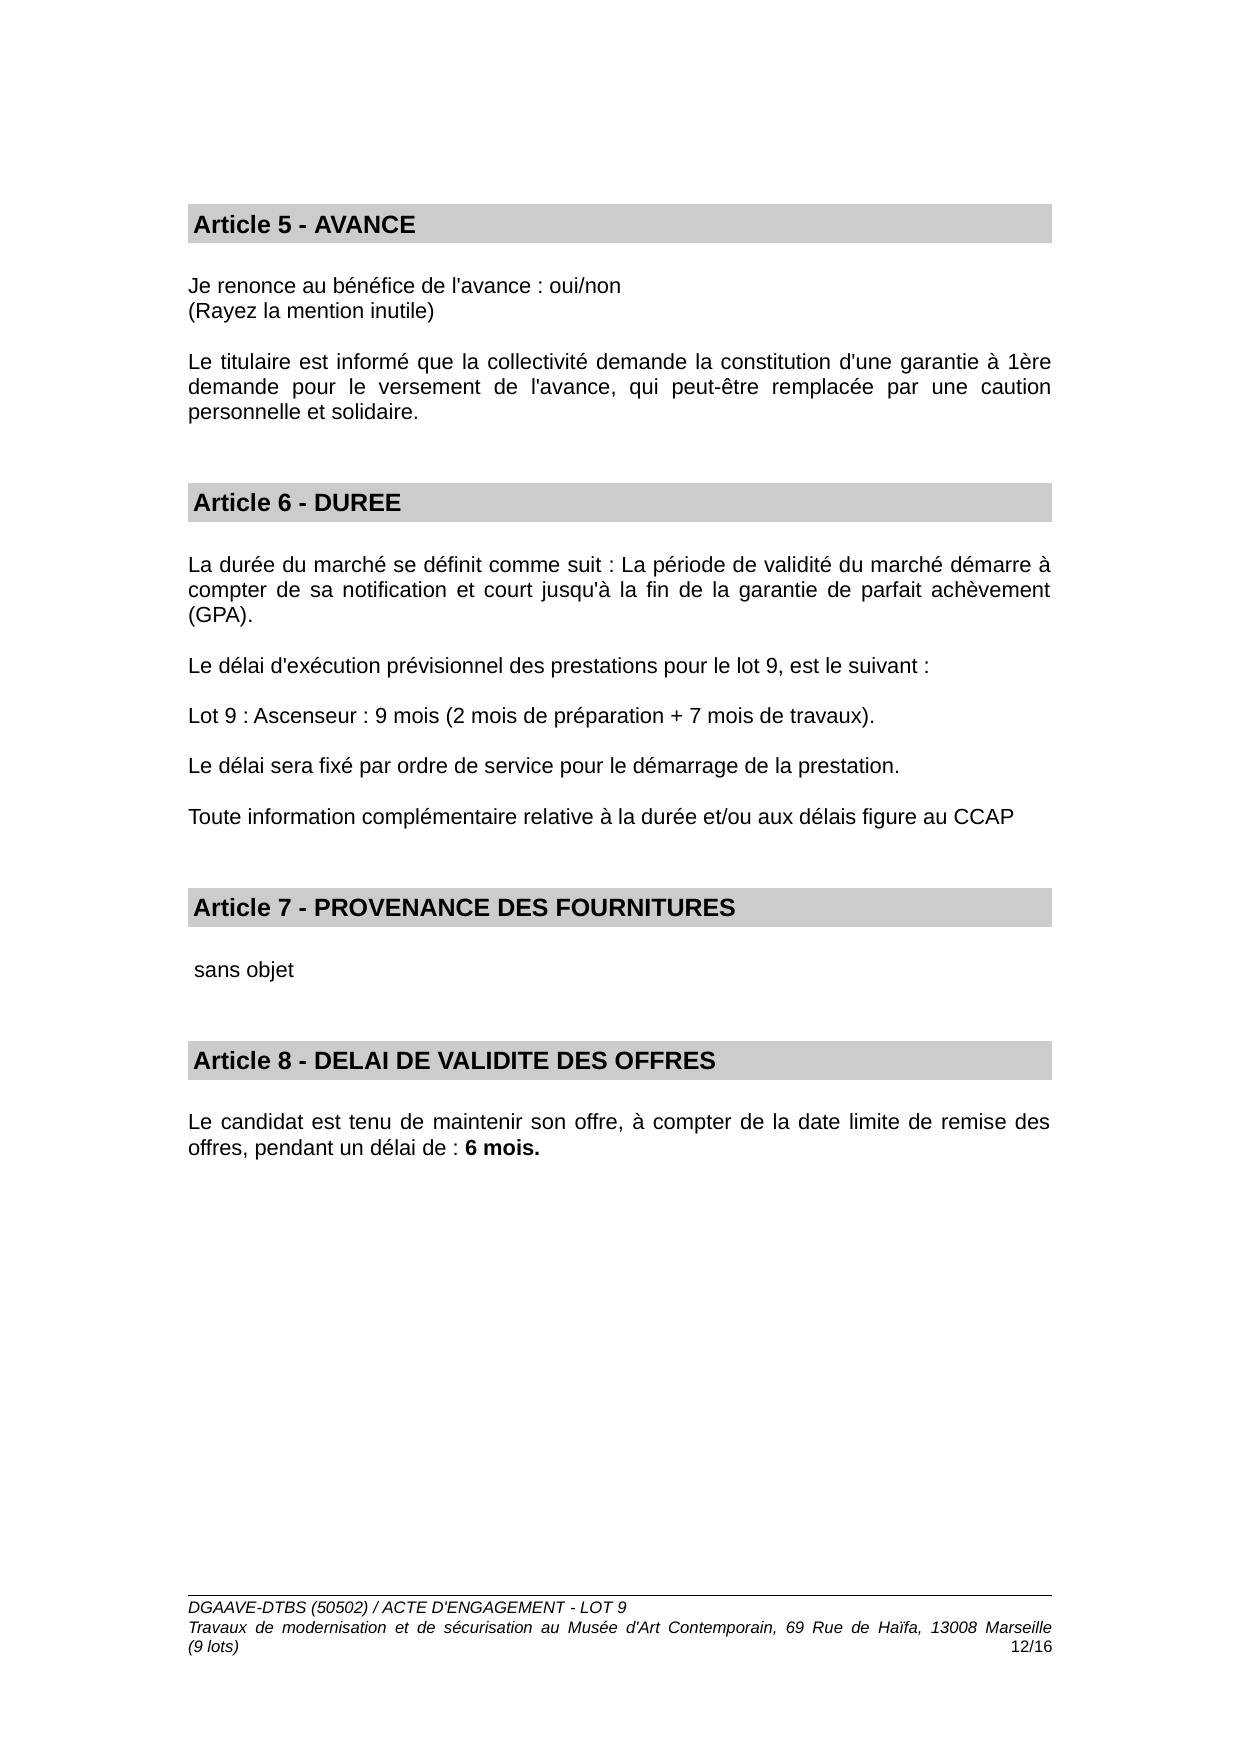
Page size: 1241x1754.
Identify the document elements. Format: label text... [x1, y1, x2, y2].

text (Rayez la mention inutile) [188, 298, 1052, 323]
subtitle PROVENANCE DES FOURNITURES [190, 890, 1050, 925]
subtitle DELAI DE VALIDITE DES OFFRES [190, 1043, 1050, 1078]
text sans objet [188, 957, 1052, 982]
text Le titulaire est informé que la collectivité demande la constitution d'une garantie à 1ère demande pour le versement de l'avance, qui peut-être remplacée par une caution personnelle et solidaire. [188, 349, 1052, 424]
subtitle DUREE [190, 486, 1050, 520]
text La durée du marché se définit comme suit : La période de validité du marché démarre à compter de sa notification et court jusqu'à la fin de la garantie de parfait achèvement (GPA). [188, 552, 1052, 627]
text Je renonce au bénéfice de l'avance : oui/non [188, 273, 1052, 298]
text Le candidat est tenu de maintenir son offre, à compter de la date limite de remise des offres, pendant un délai de : 6 mois. [188, 1109, 1052, 1160]
text Toute information complémentaire relative à la durée et/ou aux délais figure au CCAP [188, 804, 1052, 829]
text Le délai d'exécution prévisionnel des prestations pour le lot 9, est le suivant : [188, 653, 1052, 678]
text Le délai sera fixé par ordre de service pour le démarrage de la prestation. [188, 753, 1052, 779]
subtitle AVANCE [190, 207, 1050, 241]
text Lot 9 : Ascenseur : 9 mois (2 mois de préparation + 7 mois de travaux). [188, 703, 1052, 728]
